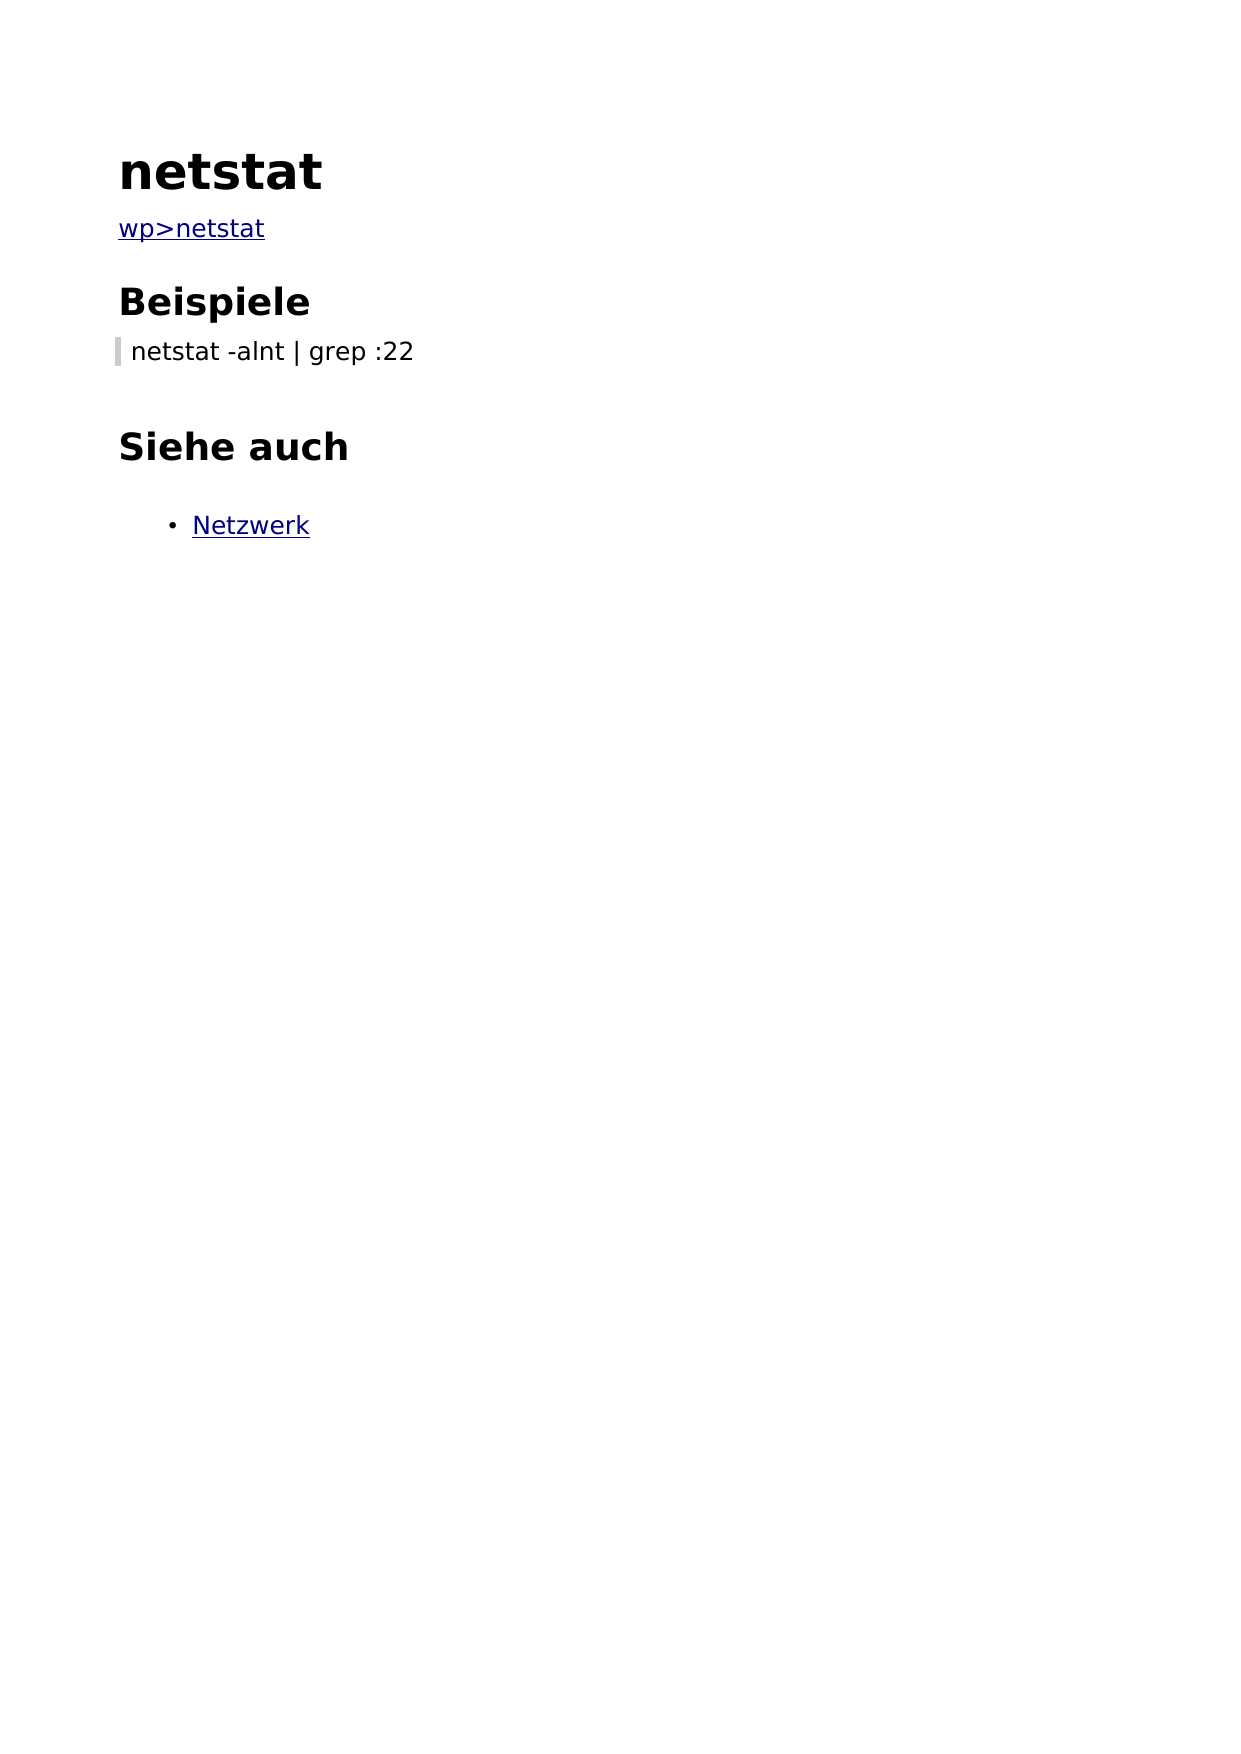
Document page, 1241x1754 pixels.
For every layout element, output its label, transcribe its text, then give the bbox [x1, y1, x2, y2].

subtitle Siehe auch [118, 426, 1122, 469]
text wp>netstat [118, 214, 1122, 243]
subtitle netstat [118, 143, 1122, 201]
table_header netstat -alnt | grep :22 [121, 337, 1122, 366]
list Netzwerk [177, 511, 1122, 541]
subtitle Beispiele [118, 281, 1122, 324]
